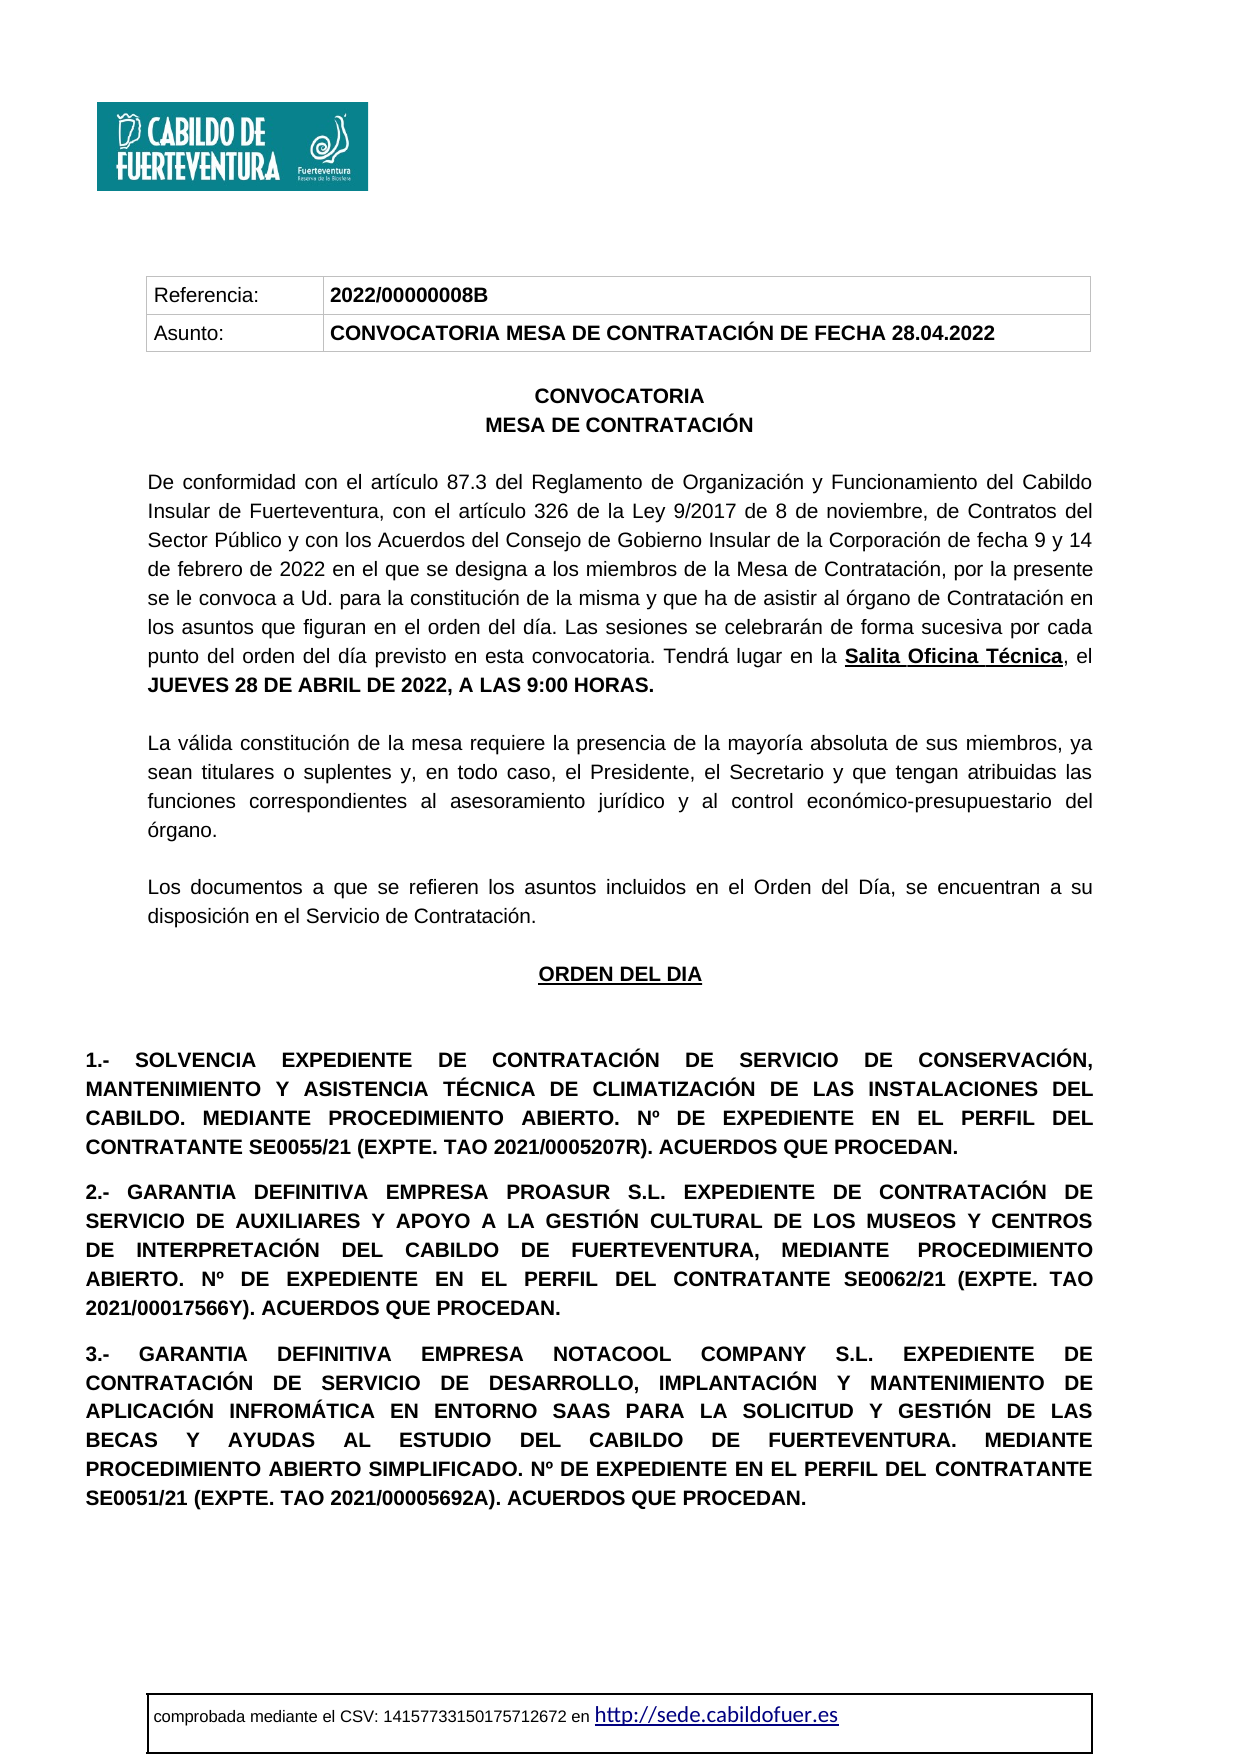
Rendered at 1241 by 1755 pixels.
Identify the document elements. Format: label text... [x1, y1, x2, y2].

text ORDEN DEL DIA [133, 962, 1107, 986]
text 1.- SOLVENCIA EXPEDIENTE DE CONTRATACIÓN DE SERVICIO DE CONSERVACIÓN, MANTENIMIENTO Y ASISTENCIA TÉCNICA DE CLIMATIZACIÓN DE LAS INSTALACIONES DEL CABILDO. MEDIANTE PROCEDIMIENTO ABIERTO. Nº DE EXPEDIENTE EN EL PERFIL DEL CONTRATANTE SE0055/21 (EXPTE. TAO 2021/0005207R). ACUERDOS QUE PROCEDAN. [85, 1048, 1093, 1158]
text CONVOCATORIA MESA DE CONTRATACIÓN [485, 384, 763, 437]
table_cell Asunto: [147, 315, 323, 351]
table_header Referencia: [147, 277, 323, 313]
text La válida constitución de la mesa requiere la presencia de la mayoría absoluta de sus miembros, ya sean titulares o suplentes y, en todo caso, el Presidente, el Secretario y que tengan atribuidas las funciones correspondientes al asesoramiento jurídico y al control económico-presupuestario del órgano. [147, 731, 1093, 841]
text Los documentos a que se refieren los asuntos incluidos en el Orden del Día, se encuentran a su disposición en el Servicio de Contratación. [147, 875, 1093, 928]
text 3.- GARANTIA DEFINITIVA EMPRESA NOTACOOL COMPANY S.L. EXPEDIENTE DE CONTRATACIÓN DE SERVICIO DE DESARROLLO, IMPLANTACIÓN Y MANTENIMIENTO DE APLICACIÓN INFROMÁTICA EN ENTORNO SAAS PARA LA SOLICITUD Y GESTIÓN DE LAS BECAS Y AYUDAS AL ESTUDIO DEL CABILDO DE FUERTEVENTURA. MEDIANTE PROCEDIMIENTO ABIERTO SIMPLIFICADO. Nº DE EXPEDIENTE EN EL PERFIL DEL CONTRATANTE SE0051/21 (EXPTE. TAO 2021/00005692A). ACUERDOS QUE PROCEDAN. [85, 1341, 1093, 1510]
table_header 2022/00000008B [324, 277, 1090, 313]
text De conformidad con el artículo 87.3 del Reglamento de Organización y Funcionamiento del Cabildo Insular de Fuerteventura, con el artículo 326 de la Ley 9/2017 de 8 de noviembre, de Contratos del Sector Público y con los Acuerdos del Consejo de Gobierno Insular de la Corporación de fecha 9 y 14 de febrero de 2022 en el que se designa a los miembros de la Mesa de Contratación, por la presente se le convoca a Ud. para la constitución de la misma y que ha de asistir al órgano de Contratación en los asuntos que figuran en el orden del día. Las sesiones se celebrarán de forma sucesiva por cada punto del orden del día previsto en esta convocatoria. Tendrá lugar en la Salita Oficina Técnica, el JUEVES 28 DE ABRIL DE 2022, A LAS 9:00 HORAS. [147, 470, 1093, 697]
text 2.- GARANTIA DEFINITIVA EMPRESA PROASUR S.L. EXPEDIENTE DE CONTRATACIÓN DE SERVICIO DE AUXILIARES Y APOYO A LA GESTIÓN CULTURAL DE LOS MUSEOS Y CENTROS DE INTERPRETACIÓN DEL CABILDO DE FUERTEVENTURA, MEDIANTE PROCEDIMIENTO ABIERTO. Nº DE EXPEDIENTE EN EL PERFIL DEL CONTRATANTE SE0062/21 (EXPTE. TAO 2021/00017566Y). ACUERDOS QUE PROCEDAN. [85, 1180, 1093, 1320]
table_cell CONVOCATORIA MESA DE CONTRATACIÓN DE FECHA 28.04.2022 [324, 315, 1090, 351]
